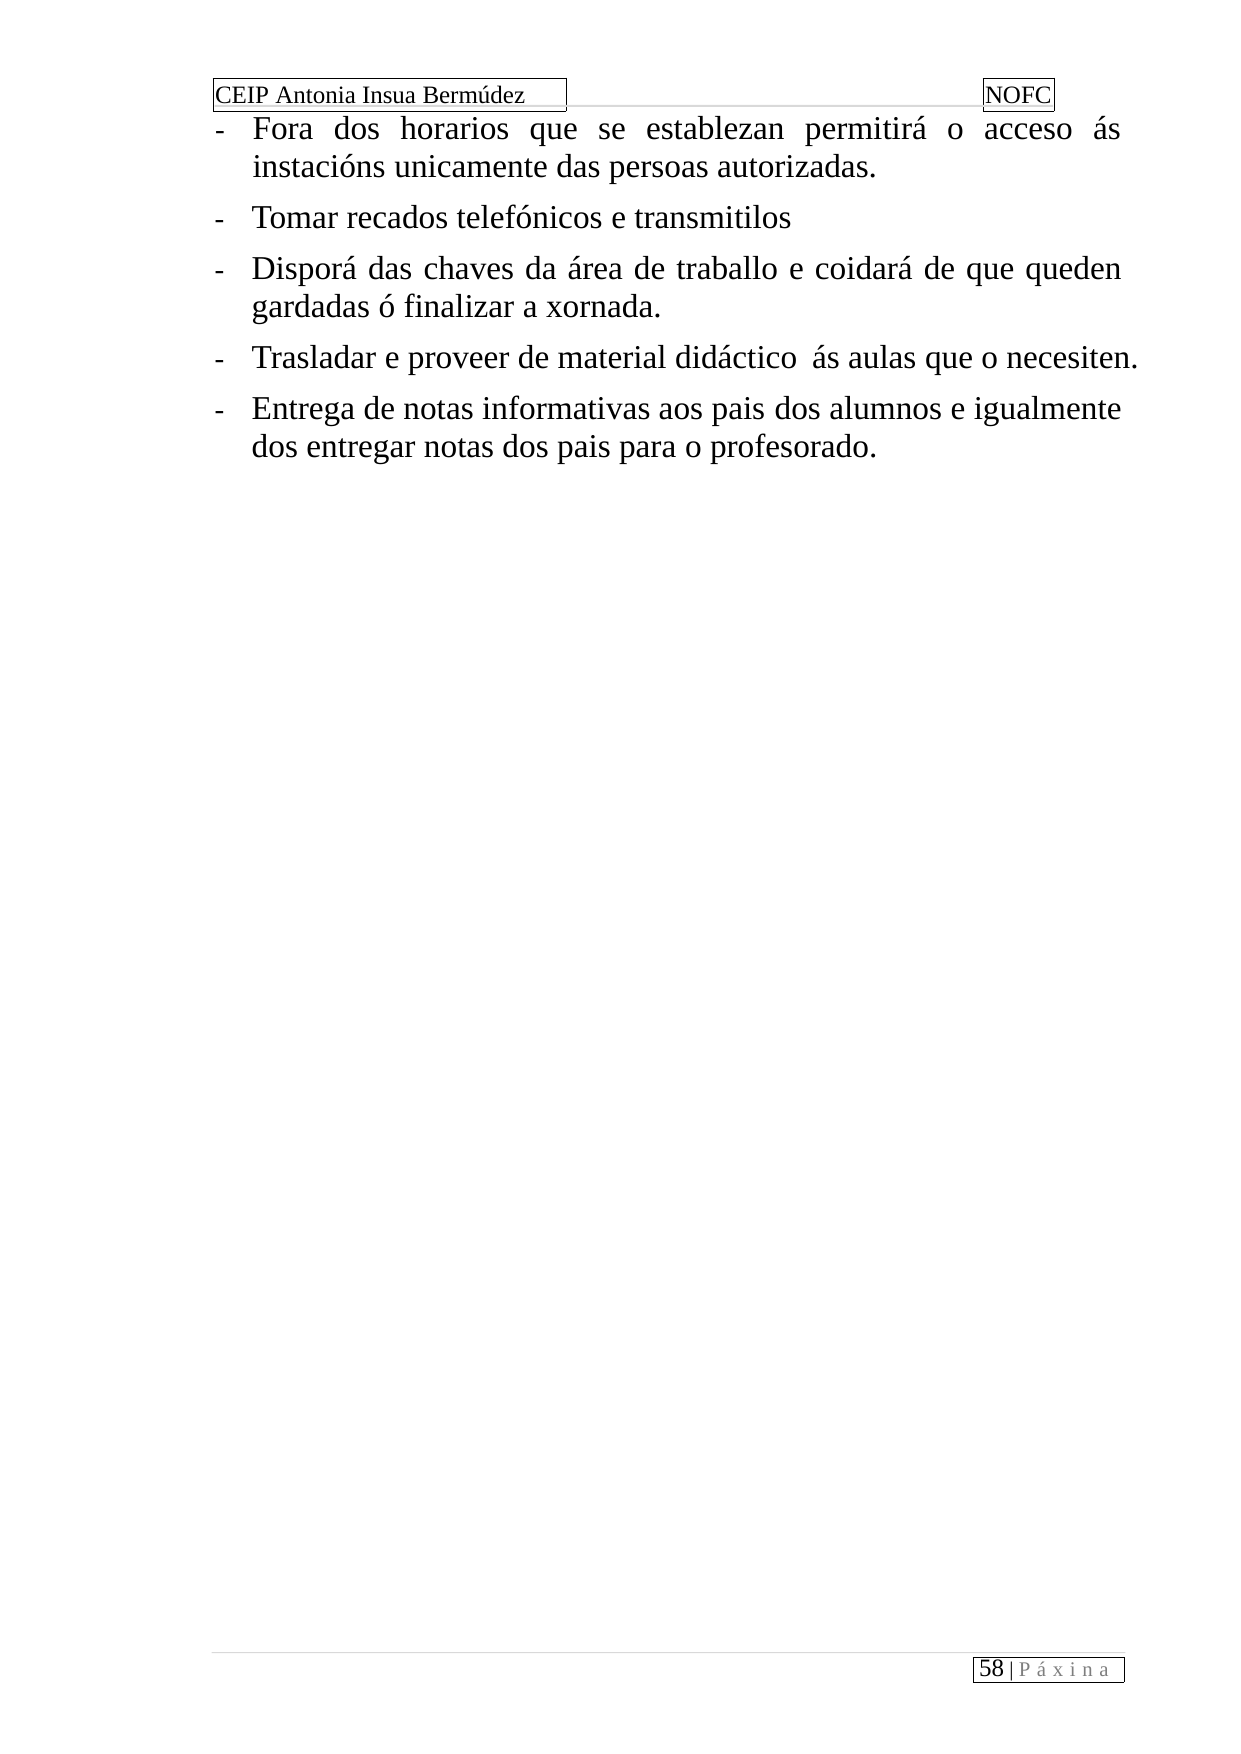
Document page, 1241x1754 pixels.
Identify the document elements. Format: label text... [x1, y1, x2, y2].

list Fora dos horarios que se establezan permitirá o acceso ás instacións unicamente das persoas autorizadas. [215, 108, 1122, 185]
list Entrega de notas informativas aos pais dos alumnos e igualmente dos entregar notas dos pais para o profesorado. [214, 388, 1122, 465]
list Tomar recados telefónicos e transmitilos [214, 198, 1153, 236]
list Disporá das chaves da área de traballo e coidará de que queden gardadas ó finalizar a xornada. [214, 248, 1123, 325]
list Trasladar e proveer de material didáctico ás aulas que o necesiten. [214, 338, 1153, 376]
